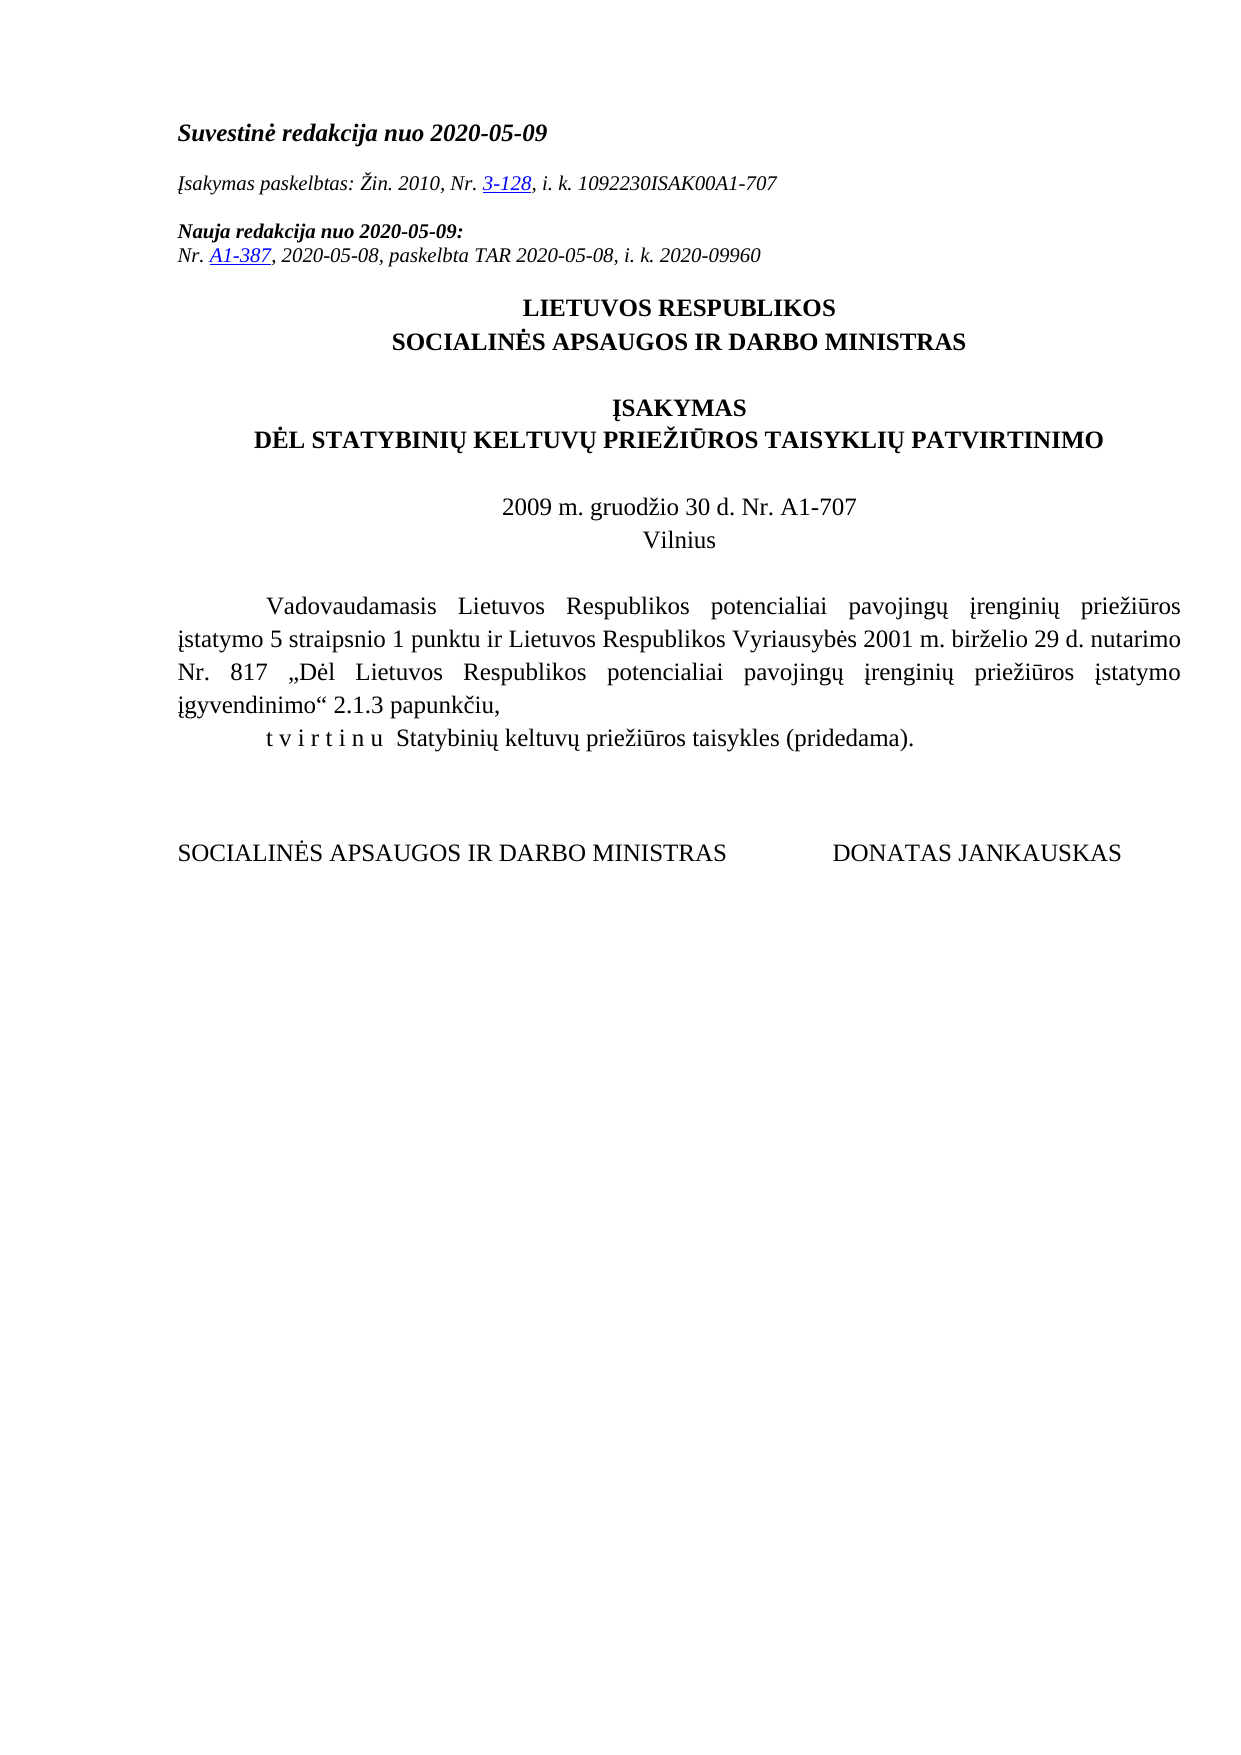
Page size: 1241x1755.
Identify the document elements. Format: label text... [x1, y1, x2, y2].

text ĮSAKYMAS [177, 393, 1181, 421]
text Socialinės apsaugos ir darbo ministras Donatas Jankauskas [177, 838, 1181, 867]
text Nauja redakcija nuo 2020-05-09: [177, 219, 1181, 243]
text DĖL STATYBINIŲ KELTUVŲ PRIEŽIŪROS TAISYKLIŲ PATVIRTINIMO [177, 426, 1181, 454]
text tvirtinu Statybinių keltuvų priežiūros taisykles (pridedama). [177, 723, 1181, 752]
text SOCIALINĖS APSAUGOS IR DARBO MINISTRAS [177, 327, 1181, 355]
text Suvestinė redakcija nuo 2020-05-09 [177, 118, 1181, 147]
text Vadovaudamasis Lietuvos Respublikos potencialiai pavojingų įrenginių priežiūros įstatymo 5 straipsnio 1 punktu ir Lietuvos Respublikos Vyriausybės 2001 m. birželio 29 d. nutarimo Nr. 817 „Dėl Lietuvos Respublikos potencialiai pavojingų įrenginių priežiūros įstatymo įgyvendinimo“ 2.1.3 papunkčiu, [177, 591, 1181, 718]
text 2009 m. gruodžio 30 d. Nr. A1-707 [177, 492, 1181, 520]
text Įsakymas paskelbtas: Žin. 2010, Nr. 3-128, i. k. 1092230ISAK00A1-707 [177, 171, 1181, 195]
text LIETUVOS RESPUBLIKOS [177, 293, 1181, 322]
text Vilnius [177, 525, 1181, 553]
text Nr. A1-387, 2020-05-08, paskelbta TAR 2020-05-08, i. k. 2020-09960 [177, 243, 1181, 267]
